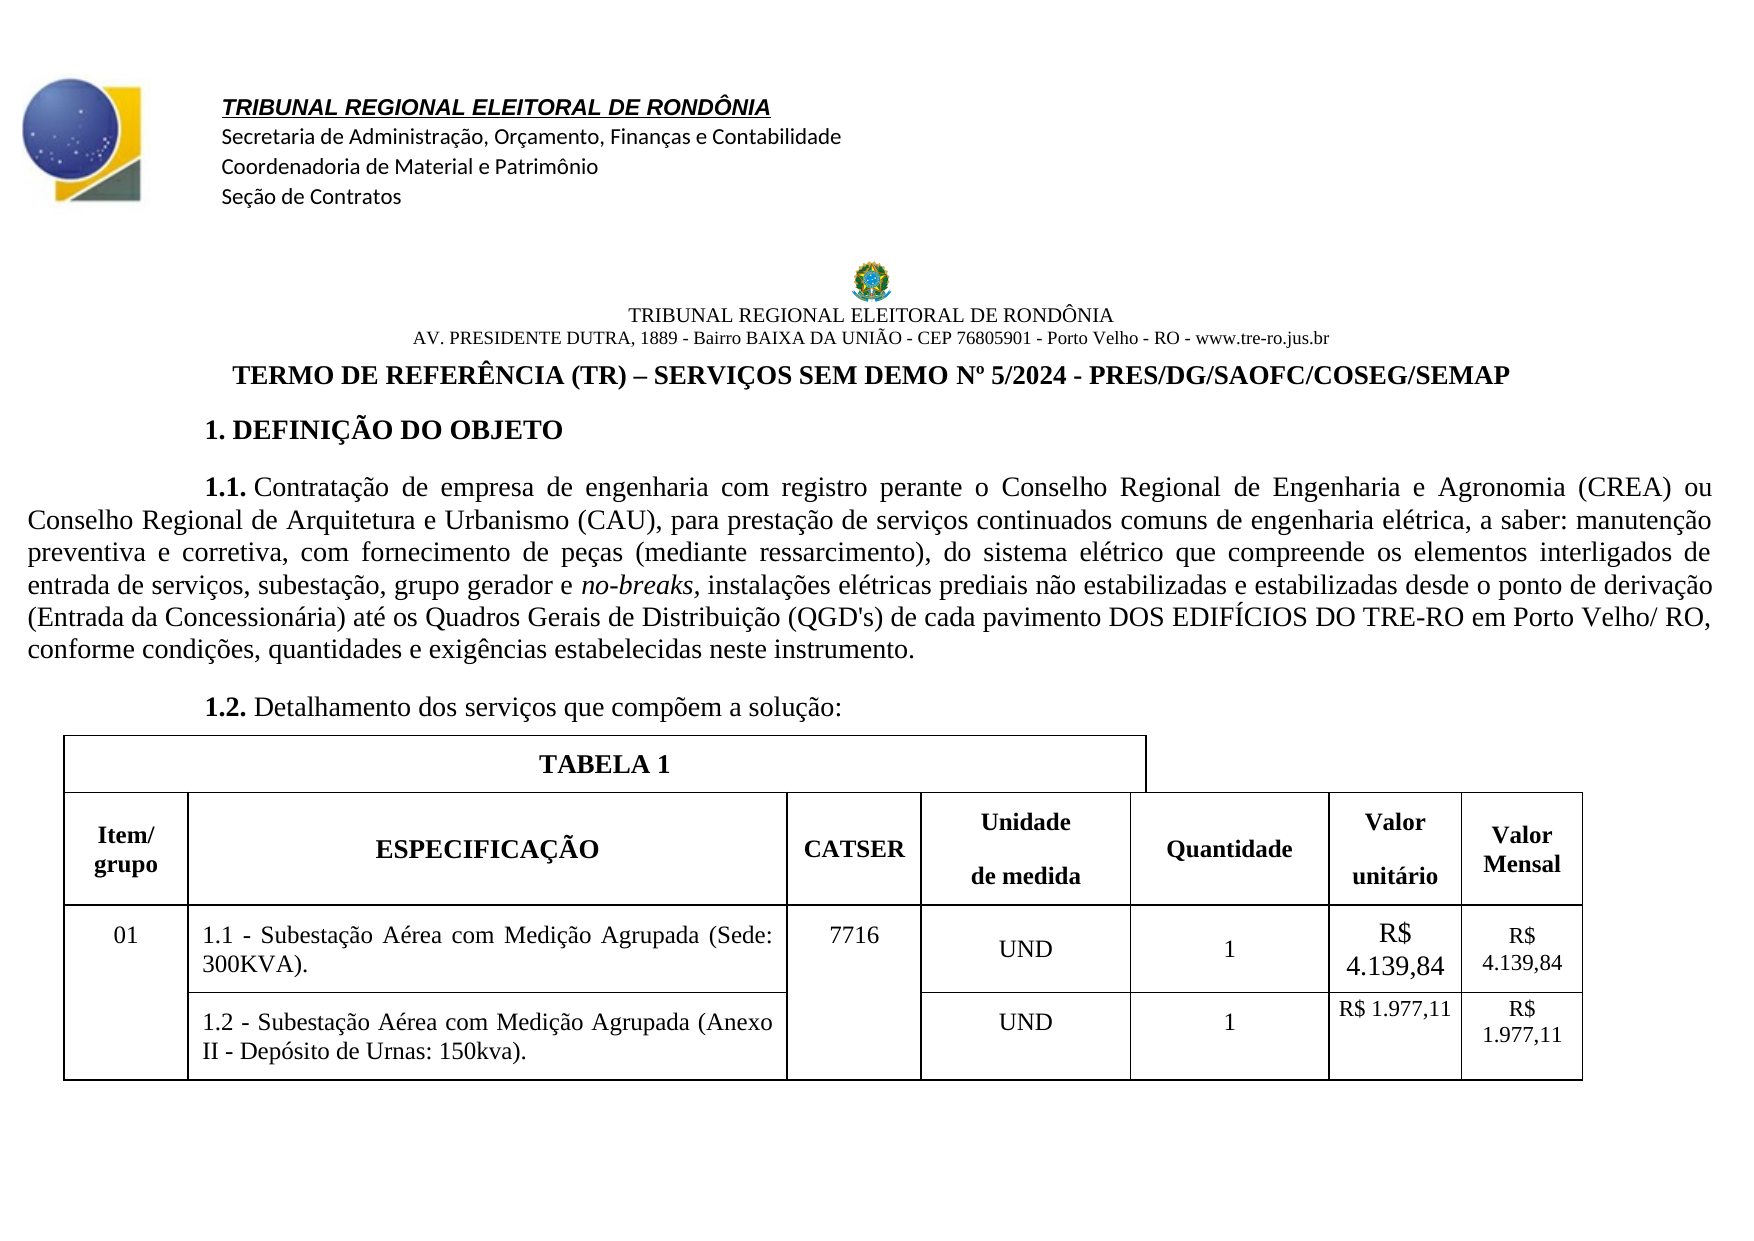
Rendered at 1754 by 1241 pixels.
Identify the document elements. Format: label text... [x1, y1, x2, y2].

text 1.1. Contratação de empresa de engenharia com registro perante o Conselho Regional de Engenharia e Agronomia (CREA) ou Conselho Regional de Arquitetura e Urbanismo (CAU), para prestação de serviços continuados comuns de engenharia elétrica, a saber: manutenção preventiva e corretiva, com fornecimento de peças (mediante ressarcimento), do sistema elétrico que compreende os elementos interligados de entrada de serviços, subestação, grupo gerador e no-breaks, instalações elétricas prediais não estabilizadas e estabilizadas desde o ponto de derivação (Entrada da Concessionária) até os Quadros Gerais de Distribuição (QGD's) de cada pavimento DOS EDIFÍCIOS DO TRE-RO em Porto Velho/ RO, conforme condições, quantidades e exigências estabelecidas neste instrumento. [27, 471, 1715, 665]
text 1. DEFINIÇÃO DO OBJETO [27, 413, 1715, 446]
table_cell R$ 4.139,84 [1462, 906, 1582, 991]
text 1.2. Detalhamento dos serviços que compõem a solução: [27, 690, 1715, 722]
table_cell CATSER [788, 793, 920, 904]
table_cell Valor Mensal [1462, 793, 1582, 904]
table_cell UND [922, 906, 1130, 991]
table_cell Unidade de medida [922, 793, 1130, 904]
table_cell 7716 [788, 906, 920, 1079]
table_cell 1 [1131, 906, 1328, 991]
table_cell Valor unitário [1330, 793, 1461, 904]
table_header [1462, 735, 1582, 792]
table_cell 1.2 - Subestação Aérea com Medição Agrupada (Anexo II - Depósito de Urnas: 150kva). [189, 993, 786, 1079]
table_cell Item/ grupo [65, 793, 187, 904]
table_header [1147, 735, 1329, 792]
table_cell 1.1 - Subestação Aérea com Medição Agrupada (Sede: 300KVA). [189, 906, 786, 991]
text TERMO DE REFERÊNCIA (TR) – serviços sem demo Nº 5/2024 - PRES/DG/SAOFC/COSEG/SEMAP [15, 359, 1728, 390]
table_header tabela 1 [65, 736, 1145, 792]
table_header [1329, 735, 1462, 792]
table_cell Quantidade [1131, 793, 1328, 904]
text AV. PRESIDENTE DUTRA, 1889 - Bairro BAIXA DA UNIÃO - CEP 76805901 - Porto Velho - RO - www.tre-ro.jus.br [15, 327, 1728, 349]
table_cell UND [922, 993, 1130, 1079]
table_cell R$ 1.977,11 [1330, 993, 1461, 1079]
table_cell R$ 1.977,11 [1462, 993, 1582, 1079]
text TRIBUNAL REGIONAL ELEITORAL DE RONDÔNIA [15, 303, 1728, 327]
table_cell 01 [65, 906, 187, 1079]
table_cell Especificação [189, 793, 786, 904]
table_cell R$ 4.139,84 [1330, 906, 1461, 991]
table_cell 1 [1131, 993, 1328, 1079]
